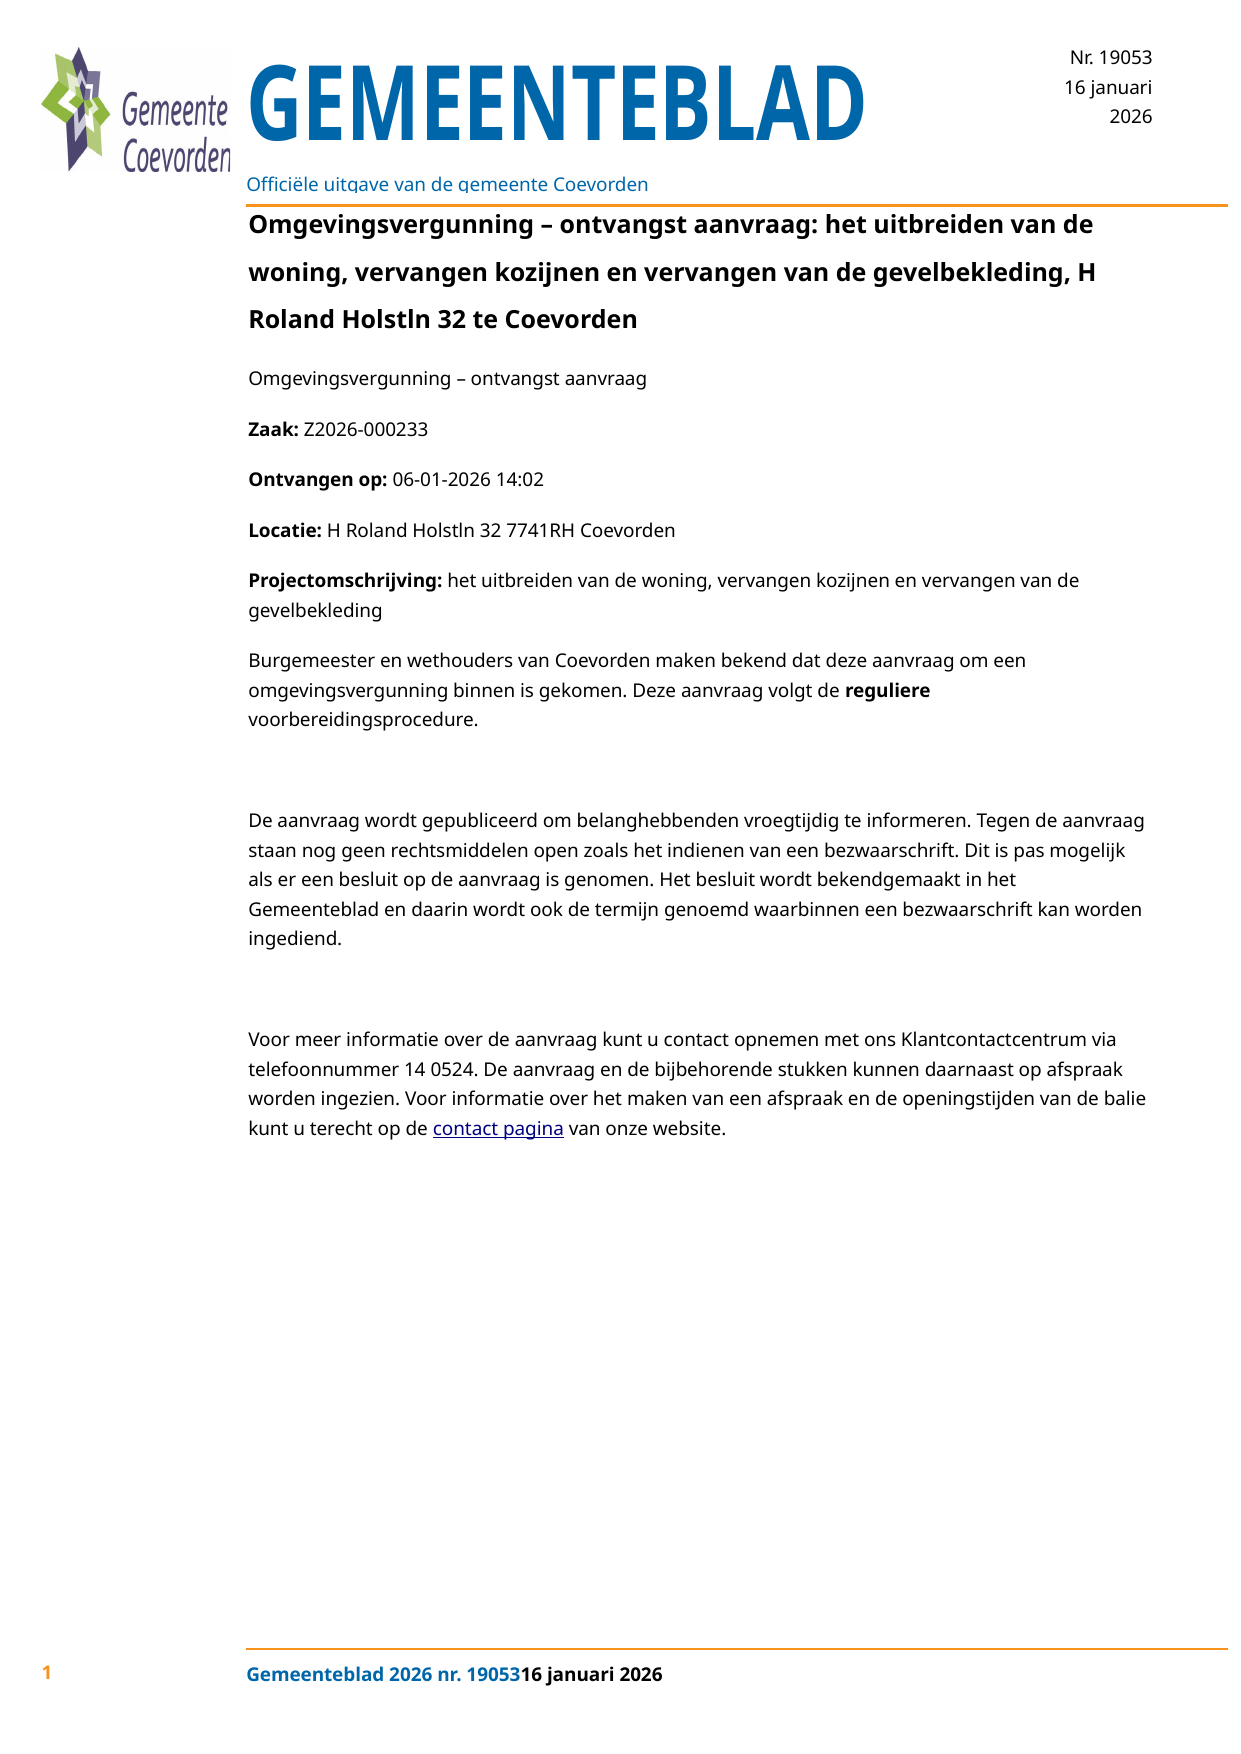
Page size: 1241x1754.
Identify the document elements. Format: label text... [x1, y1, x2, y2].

text Voor meer informatie over de aanvraag kunt u contact opnemen met ons Klantcontactcentrum via telefoonnummer 14 0524. De aanvraag en de bijbehorende stukken kunnen daarnaast op afspraak worden ingezien. Voor informatie over het maken van een afspraak en de openingstijden van de balie kunt u terecht op de contact pagina van onze website. [248, 1026, 1152, 1141]
text Omgevingsvergunning – ontvangst aanvraag [248, 366, 1152, 391]
picture [41, 47, 231, 172]
text De aanvraag wordt gepubliceerd om belanghebbenden vroegtijdig te informeren. Tegen de aanvraag staan nog geen rechtsmiddelen open zoals het indienen van een bezwaarschrift. Dit is pas mogelijk als er een besluit op de aanvraag is genomen. Het besluit wordt bekendgemaakt in het Gemeenteblad en daarin wordt ook de termijn genoemd waarbinnen een bezwaarschrift kan worden ingediend. [248, 807, 1152, 951]
text Ontvangen op: 06-01-2026 14:02 [248, 466, 1152, 492]
text Projectomschrijving: het uitbreiden van de woning, vervangen kozijnen en vervangen van de gevelbekleding [248, 567, 1152, 622]
text Zaak: Z2026-000233 [248, 416, 1152, 442]
text Locatie: H Roland Holstln 32 7741RH Coevorden [248, 517, 1152, 542]
text Omgevingsvergunning – ontvangst aanvraag: het uitbreiden van de woning, vervangen kozijnen en vervangen van de gevelbekleding, H Roland Holstln 32 te Coevorden [248, 207, 1152, 336]
text Burgemeester en wethouders van Coevorden maken bekend dat deze aanvraag om een omgevingsvergunning binnen is gekomen. Deze aanvraag volgt de reguliere voorbereidingsprocedure. [248, 647, 1152, 732]
